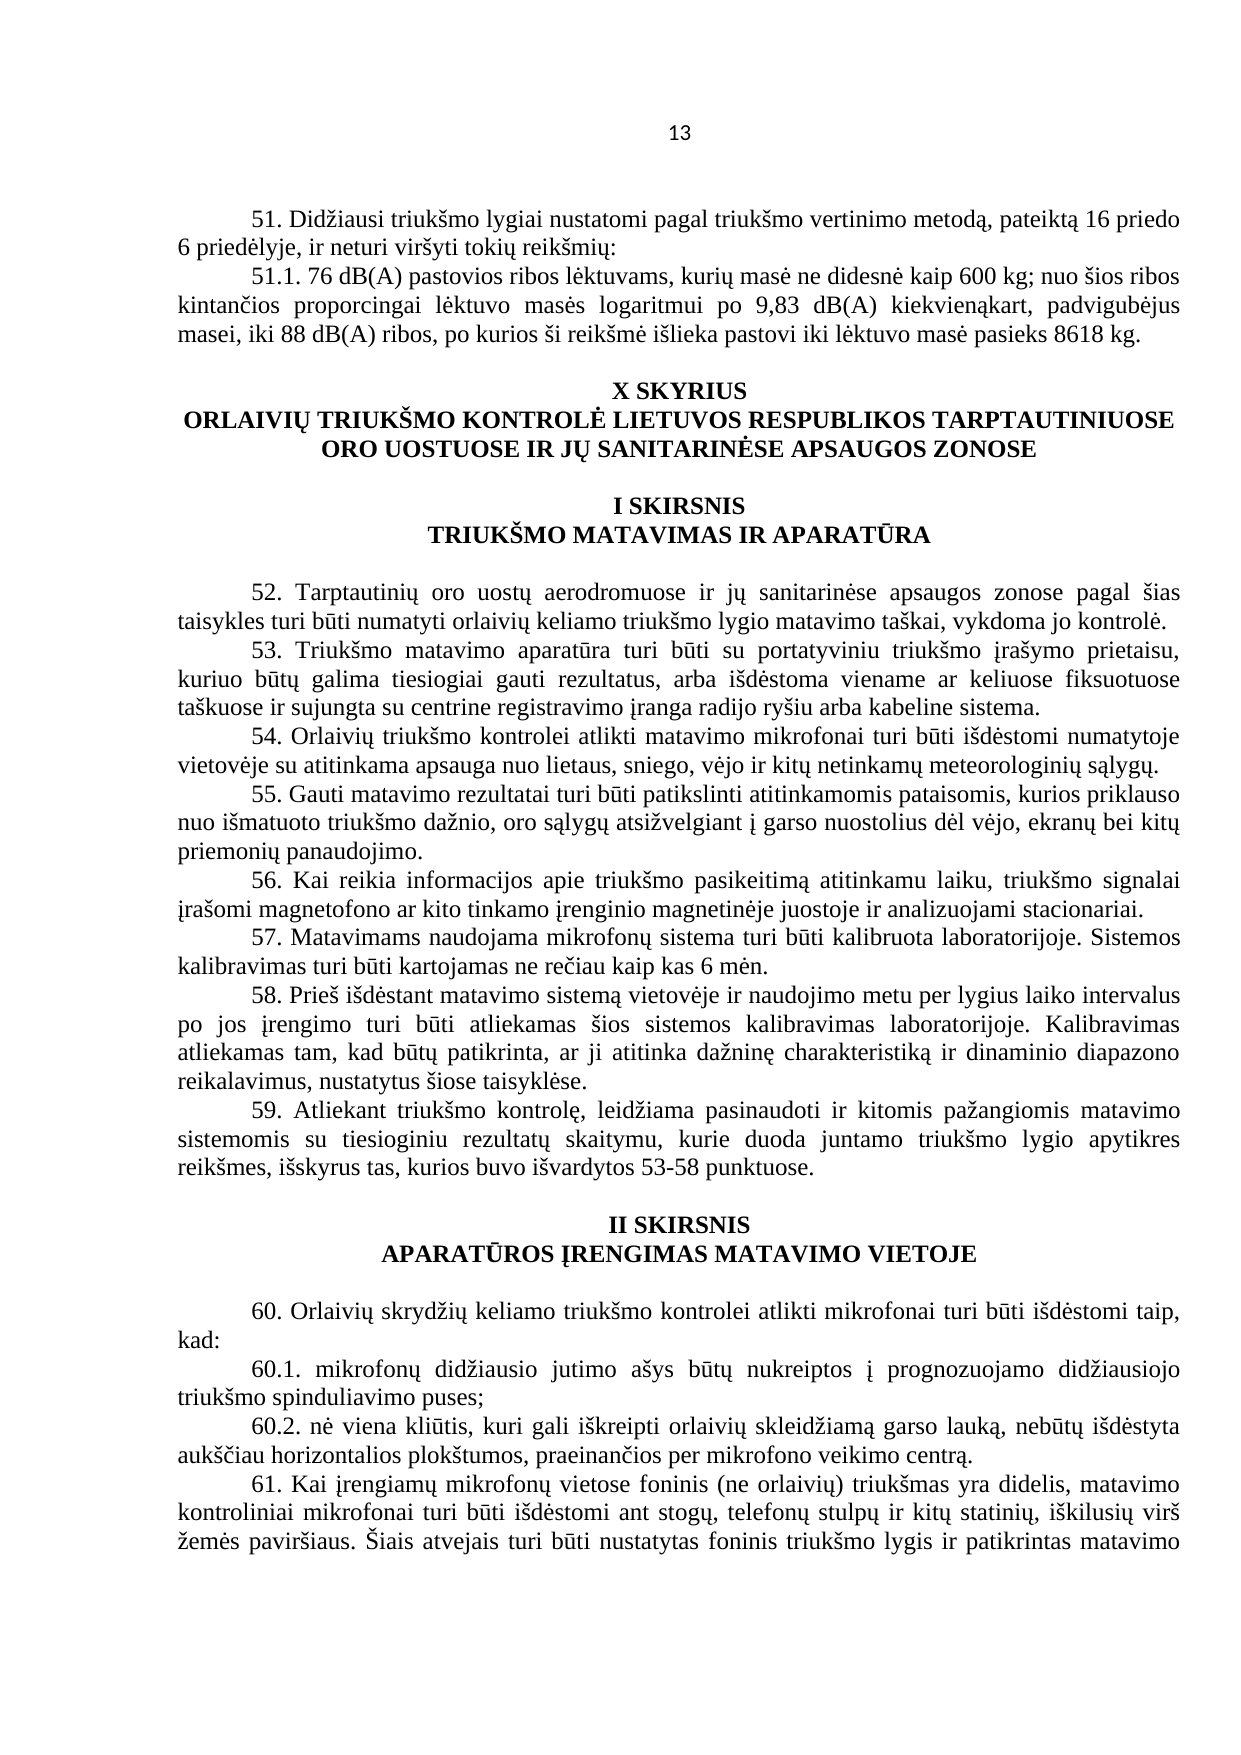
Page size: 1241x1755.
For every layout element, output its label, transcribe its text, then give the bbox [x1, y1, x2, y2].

text I SKIRSNIS [177, 491, 1181, 520]
text 53. Triukšmo matavimo aparatūra turi būti su portatyviniu triukšmo įrašymo prietaisu, kuriuo būtų galima tiesiogiai gauti rezultatus, arba išdėstoma viename ar keliuose fiksuotuose taškuose ir sujungta su centrine registravimo įranga radijo ryšiu arba kabeline sistema. [177, 635, 1181, 721]
text 58. Prieš išdėstant matavimo sistemą vietovėje ir naudojimo metu per lygius laiko intervalus po jos įrengimo turi būti atliekamas šios sistemos kalibravimas laboratorijoje. Kalibravimas atliekamas tam, kad būtų patikrinta, ar ji atitinka dažninę charakteristiką ir dinaminio diapazono reikalavimus, nustatytus šiose taisyklėse. [177, 980, 1181, 1095]
text TRIUKŠMO MATAVIMAS IR APARATŪRA [177, 520, 1181, 549]
text 60. Orlaivių skrydžių keliamo triukšmo kontrolei atlikti mikrofonai turi būti išdėstomi taip, kad: [177, 1296, 1181, 1354]
text X SKYRIUS [177, 376, 1181, 405]
text ORLAIVIŲ TRIUKŠMO KONTROLĖ LIETUVOS RESPUBLIKOS TARPTAUTINIUOSE ORO UOSTUOSE IR JŲ SANITARINĖSE APSAUGOS ZONOSE [177, 405, 1181, 462]
text 51. Didžiausi triukšmo lygiai nustatomi pagal triukšmo vertinimo metodą, pateiktą 16 priedo 6 priedėlyje, ir neturi viršyti tokių reikšmių: [177, 204, 1181, 261]
text APARATŪROS ĮRENGIMAS MATAVIMO VIETOJE [177, 1239, 1181, 1267]
text 51.1. 76 dB(A) pastovios ribos lėktuvams, kurių masė ne didesnė kaip 600 kg; nuo šios ribos kintančios proporcingai lėktuvo masės logaritmui po 9,83 dB(A) kiekvienąkart, padvigubėjus masei, iki 88 dB(A) ribos, po kurios ši reikšmė išlieka pastovi iki lėktuvo masė pasieks 8618 kg. [177, 261, 1181, 347]
text 60.1. mikrofonų didžiausio jutimo ašys būtų nukreiptos į prognozuojamo didžiausiojo triukšmo spinduliavimo puses; [177, 1354, 1181, 1411]
text 55. Gauti matavimo rezultatai turi būti patikslinti atitinkamomis pataisomis, kurios priklauso nuo išmatuoto triukšmo dažnio, oro sąlygų atsižvelgiant į garso nuostolius dėl vėjo, ekranų bei kitų priemonių panaudojimo. [177, 779, 1181, 865]
text 54. Orlaivių triukšmo kontrolei atlikti matavimo mikrofonai turi būti išdėstomi numatytoje vietovėje su atitinkama apsauga nuo lietaus, sniego, vėjo ir kitų netinkamų meteorologinių sąlygų. [177, 721, 1181, 779]
text 61. Kai įrengiamų mikrofonų vietose foninis (ne orlaivių) triukšmas yra didelis, matavimo kontroliniai mikrofonai turi būti išdėstomi ant stogų, telefonų stulpų ir kitų statinių, iškilusių virš žemės paviršiaus. Šiais atvejais turi būti nustatytas foninis triukšmo lygis ir patikrintas matavimo [177, 1469, 1181, 1555]
text 60.2. nė viena kliūtis, kuri gali iškreipti orlaivių skleidžiamą garso lauką, nebūtų išdėstyta aukščiau horizontalios plokštumos, praeinančios per mikrofono veikimo centrą. [177, 1411, 1181, 1469]
text 59. Atliekant triukšmo kontrolę, leidžiama pasinaudoti ir kitomis pažangiomis matavimo sistemomis su tiesioginiu rezultatų skaitymu, kurie duoda juntamo triukšmo lygio apytikres reikšmes, išskyrus tas, kurios buvo išvardytos 53-58 punktuose. [177, 1095, 1181, 1181]
text II SKIRSNIS [177, 1210, 1181, 1239]
text 56. Kai reikia informacijos apie triukšmo pasikeitimą atitinkamu laiku, triukšmo signalai įrašomi magnetofono ar kito tinkamo įrenginio magnetinėje juostoje ir analizuojami stacionariai. [177, 865, 1181, 922]
text 57. Matavimams naudojama mikrofonų sistema turi būti kalibruota laboratorijoje. Sistemos kalibravimas turi būti kartojamas ne rečiau kaip kas 6 mėn. [177, 922, 1181, 980]
text 52. Tarptautinių oro uostų aerodromuose ir jų sanitarinėse apsaugos zonose pagal šias taisykles turi būti numatyti orlaivių keliamo triukšmo lygio matavimo taškai, vykdoma jo kontrolė. [177, 577, 1181, 635]
